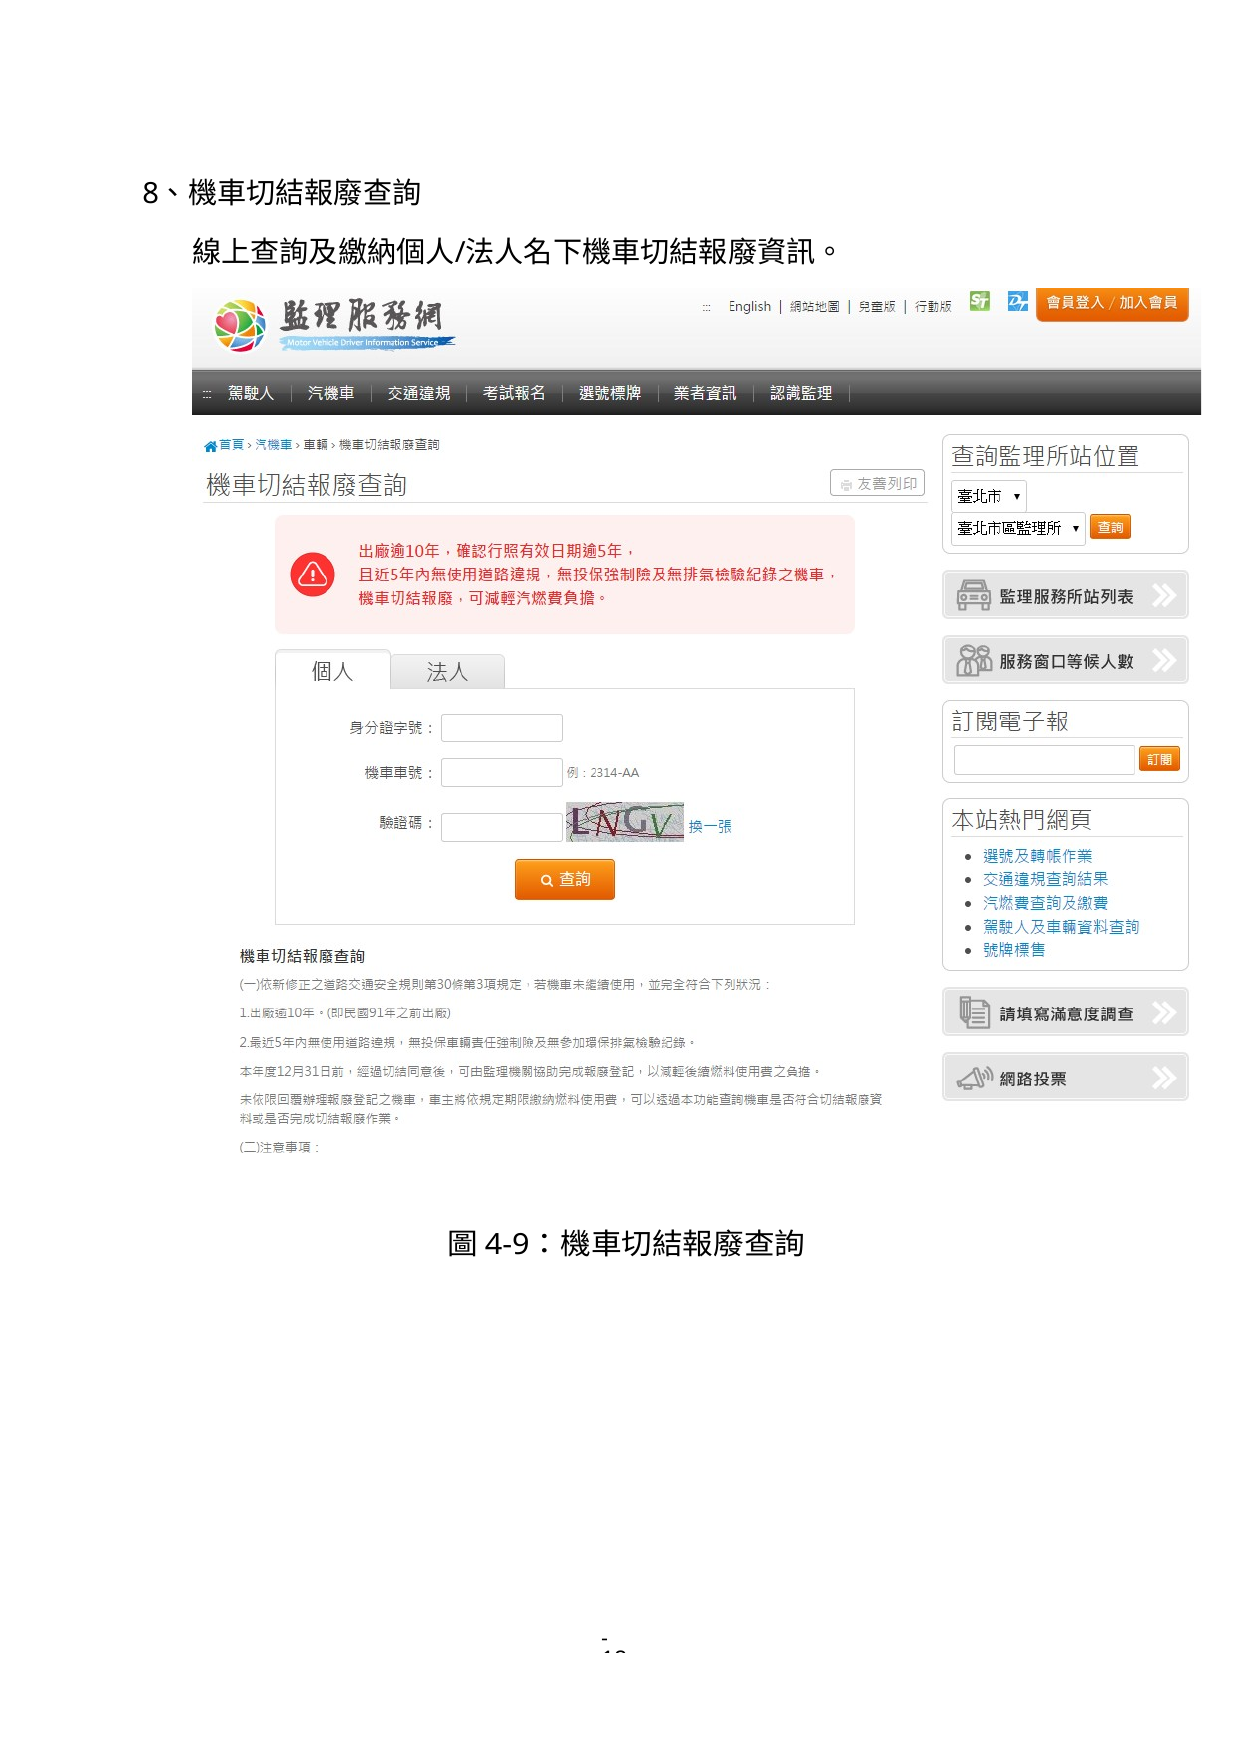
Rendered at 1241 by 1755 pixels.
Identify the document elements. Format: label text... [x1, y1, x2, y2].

text 圖 4-9：機車切結報廢查詢 [447, 1221, 1220, 1263]
text 線上查詢及繳納個人/法人名下機車切結報廢資訊。 [192, 228, 1220, 271]
text 8、機車切結報廢查詢 [142, 156, 1220, 215]
